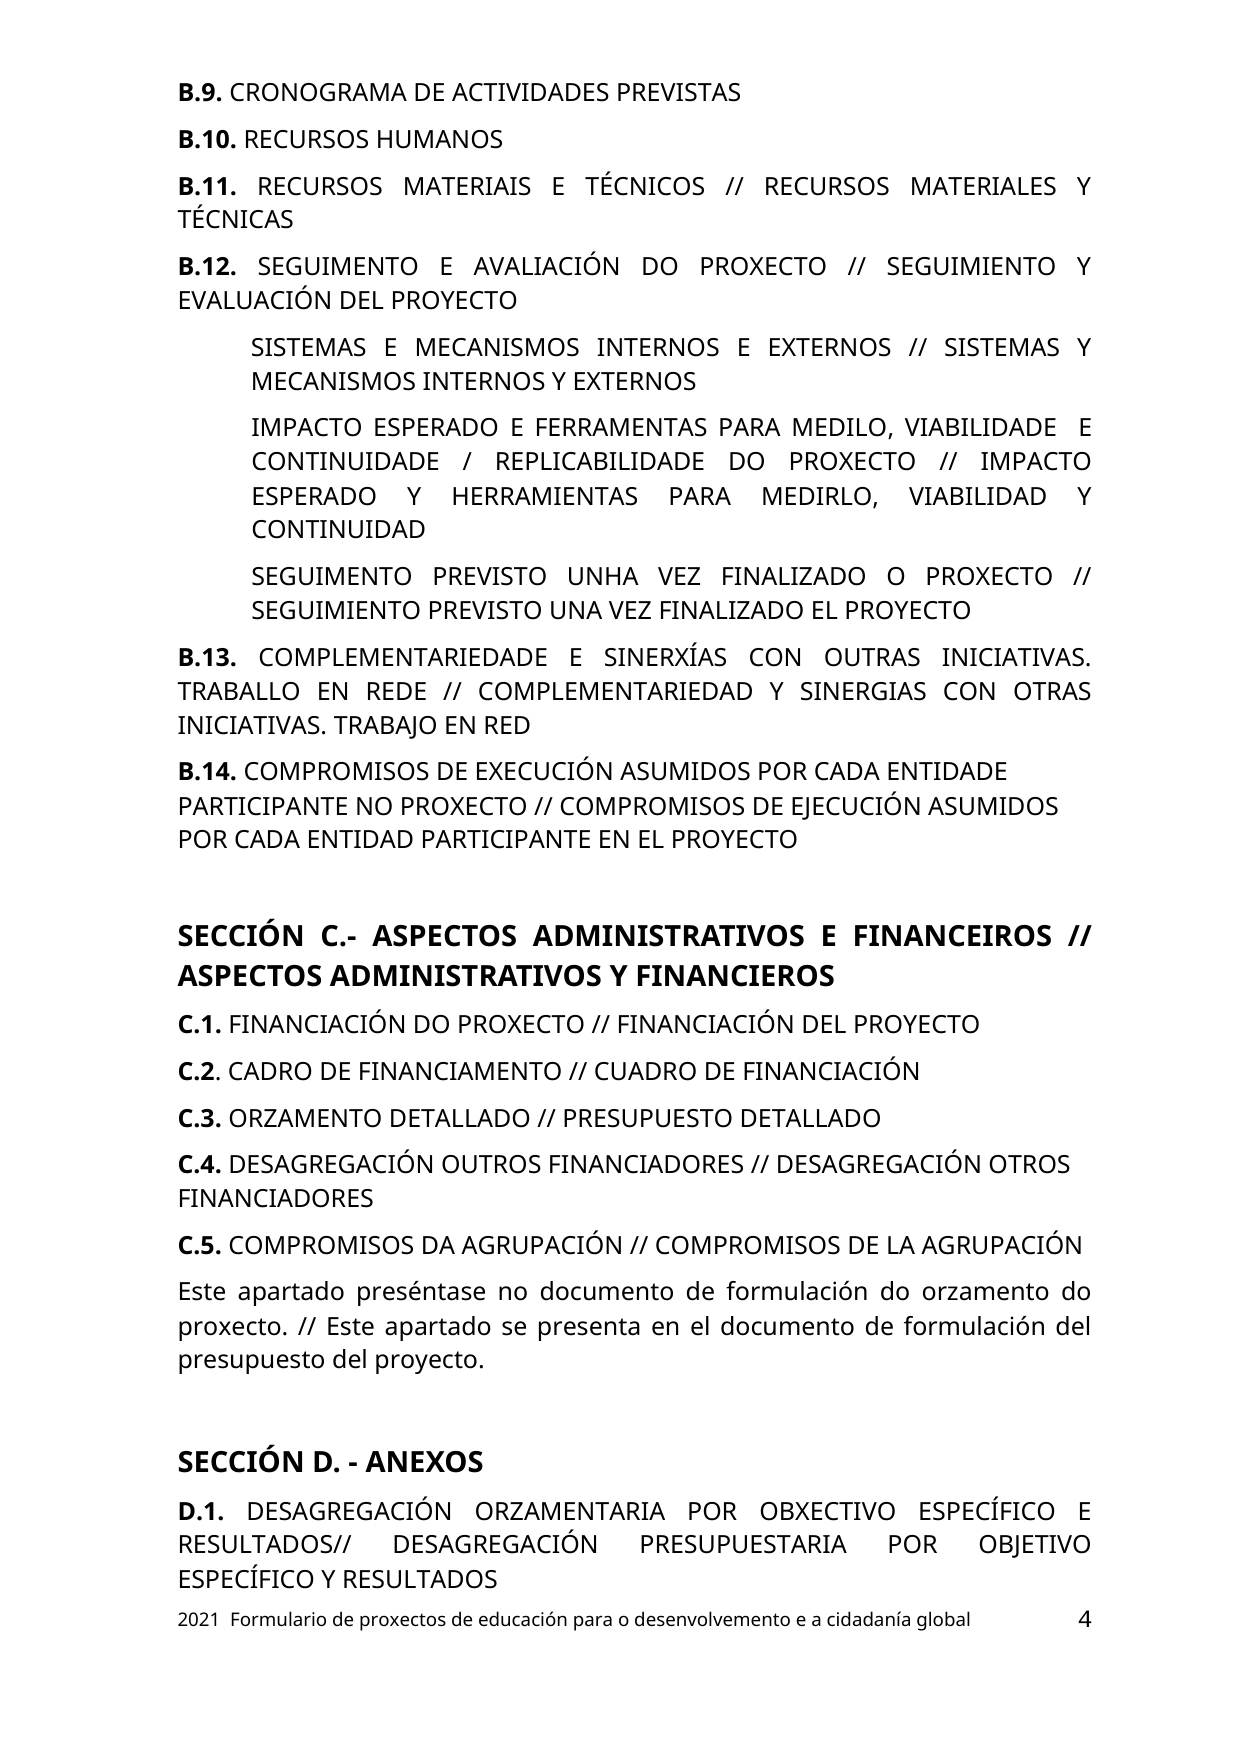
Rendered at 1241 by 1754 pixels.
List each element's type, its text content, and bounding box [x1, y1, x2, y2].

subtitle C.5. COMPROMISOS DA AGRUPACIÓN // COMPROMISOS DE LA AGRUPACIÓN [177, 1227, 1092, 1262]
subtitle C.1. FINANCIACIÓN DO PROXECTO // FINANCIACIÓN DEL PROYECTO [177, 1007, 1092, 1041]
text Este apartado preséntase no documento de formulación do orzamento do proxecto. // Este apartado se presenta en el documento de formulación del presupuesto del proyecto. [177, 1274, 1092, 1376]
text B.11. RECURSOS MATERIAIS E TÉCNICOS // RECURSOS MATERIALES Y TÉCNICAS [177, 168, 1092, 236]
text B.9. CRONOGRAMA DE ACTIVIDADES PREVISTAS [177, 75, 1092, 109]
text B.13. COMPLEMENTARIEDADE E SINERXÍAS CON OUTRAS INICIATIVAS. TRABALLO EN REDE // COMPLEMENTARIEDAD Y SINERGIAS CON OTRAS INICIATIVAS. TRABAJO EN RED [177, 639, 1092, 742]
text IMPACTO ESPERADO E FERRAMENTAS PARA MEDILO, VIABILIDADE E CONTINUIDADE / REPLICABILIDADE DO PROXECTO // IMPACTO ESPERADO Y HERRAMIENTAS PARA MEDIRLO, VIABILIDAD Y CONTINUIDAD [251, 410, 1092, 546]
subtitle SECCIÓN D. - ANEXOS [177, 1441, 1092, 1481]
text SISTEMAS E MECANISMOS INTERNOS E EXTERNOS // SISTEMAS Y MECANISMOS INTERNOS Y EXTERNOS [251, 329, 1092, 397]
subtitle C.3. ORZAMENTO DETALLADO // PRESUPUESTO DETALLADO [177, 1100, 1092, 1134]
text D.1. DESAGREGACIÓN ORZAMENTARIA POR OBXECTIVO ESPECÍFICO E RESULTADOS// DESAGREGACIÓN PRESUPUESTARIA POR OBJETIVO ESPECÍFICO Y RESULTADOS [177, 1493, 1092, 1595]
subtitle SECCIÓN C.- ASPECTOS ADMINISTRATIVOS E FINANCEIROS // ASPECTOS ADMINISTRATIVOS Y FINANCIEROS [177, 915, 1092, 995]
text B.14. COMPROMISOS DE EXECUCIÓN ASUMIDOS POR CADA ENTIDADE PARTICIPANTE NO PROXECTO // COMPROMISOS DE EJECUCIÓN ASUMIDOS POR CADA ENTIDAD PARTICIPANTE EN EL PROYECTO [177, 754, 1092, 856]
text B.10. RECURSOS HUMANOS [177, 122, 1092, 156]
subtitle C.4. DESAGREGACIÓN OUTROS FINANCIADORES // DESAGREGACIÓN OTROS FINANCIADORES [177, 1147, 1092, 1215]
text C.2. CADRO DE FINANCIAMENTO // CUADRO DE FINANCIACIÓN [177, 1054, 1092, 1088]
text SEGUIMENTO PREVISTO UNHA VEZ FINALIZADO O PROXECTO // SEGUIMIENTO PREVISTO UNA VEZ FINALIZADO EL PROYECTO [251, 559, 1092, 627]
text B.12. SEGUIMENTO E AVALIACIÓN DO PROXECTO // SEGUIMIENTO Y EVALUACIÓN DEL PROYECTO [177, 249, 1092, 317]
